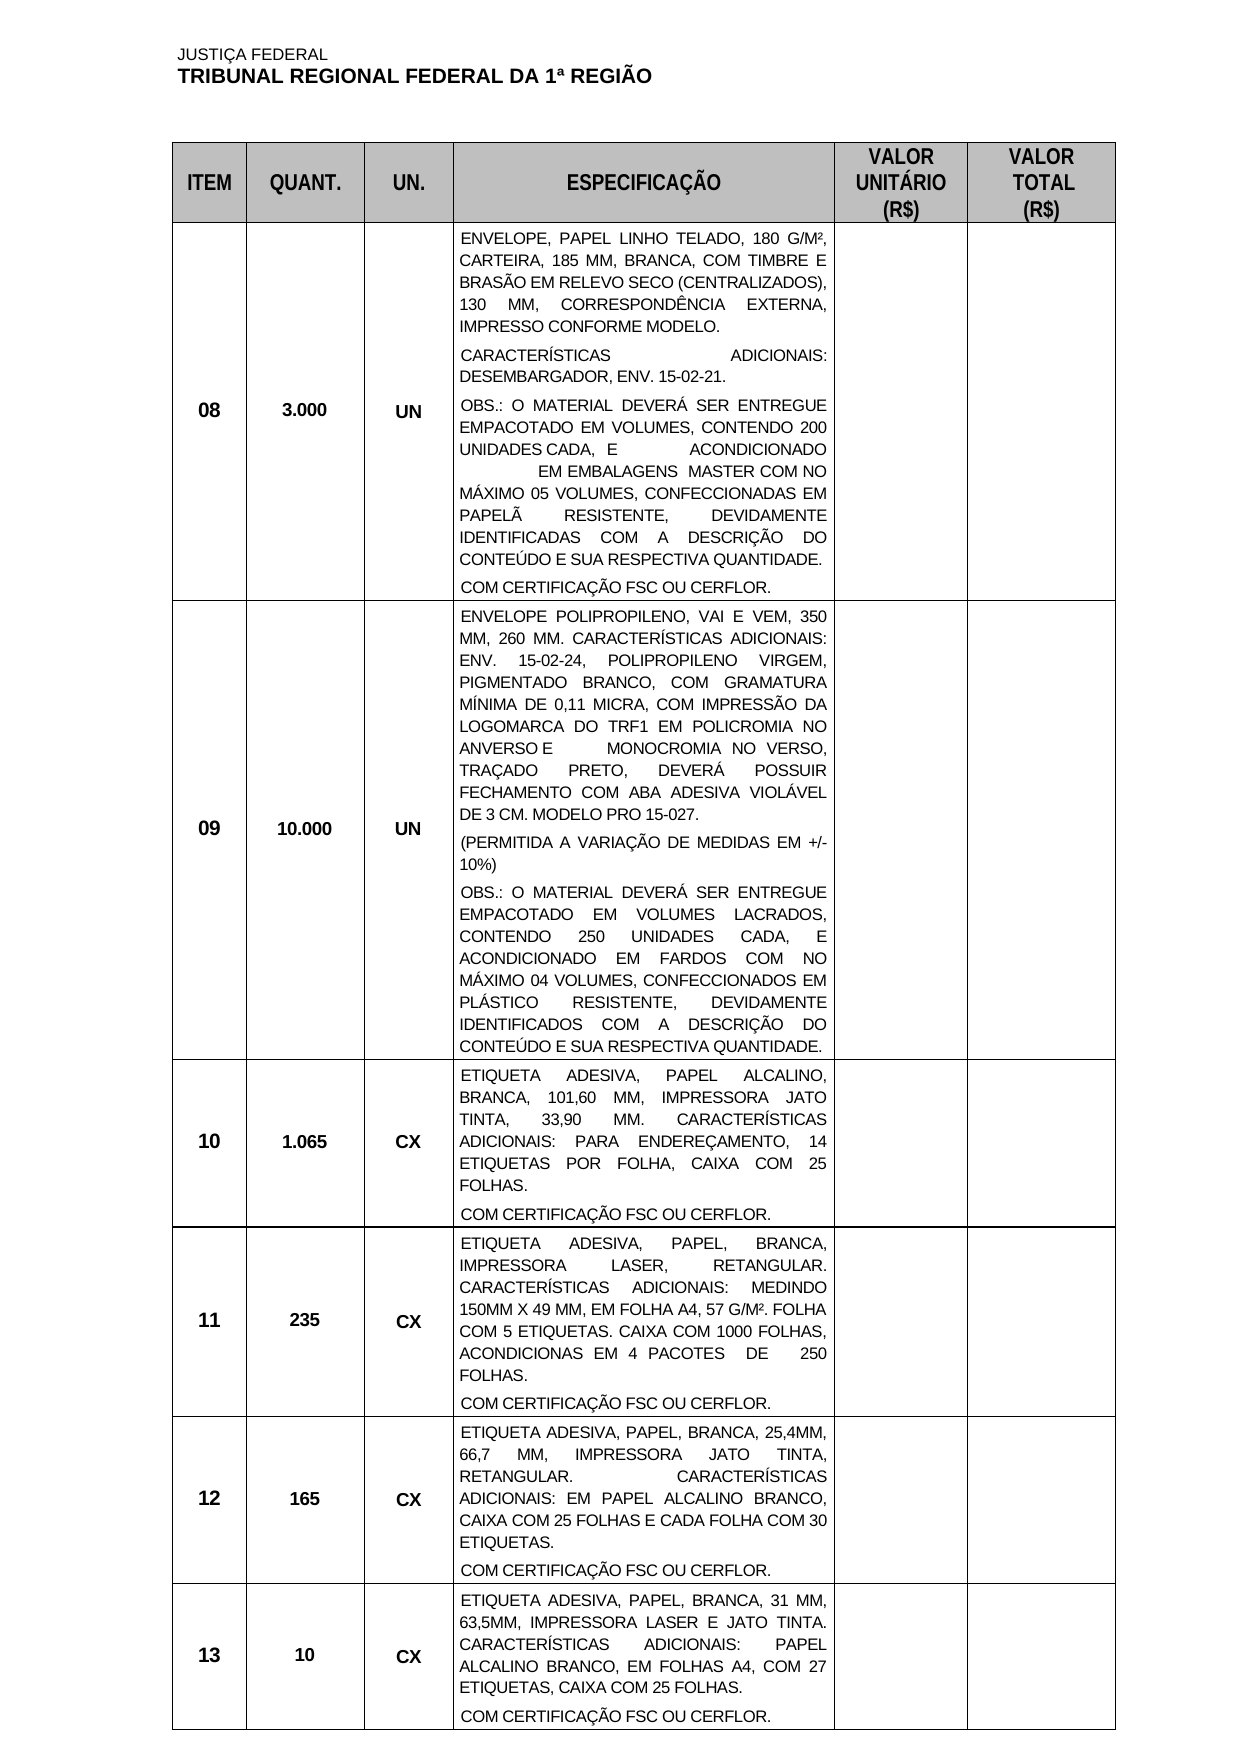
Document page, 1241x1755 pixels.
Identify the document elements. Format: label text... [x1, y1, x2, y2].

table_cell [968, 1417, 1115, 1583]
table_cell ETIQUETA ADESIVA, PAPEL ALCALINO, BRANCA, 101,60 MM, IMPRESSORA JATO TINTA, 33,90 MM. CARACTERÍSTICAS ADICIONAIS: PARA ENDEREÇAMENTO, 14 ETIQUETAS POR FOLHA, CAIXA COM 25 FOLHAS. COM CERTIFICAÇÃO FSC OU CERFLOR. [454, 1060, 834, 1226]
table_cell [835, 223, 967, 599]
table_cell [835, 1228, 967, 1416]
table_cell ENVELOPE POLIPROPILENO, VAI E VEM, 350 MM, 260 MM. CARACTERÍSTICAS ADICIONAIS: ENV. 15-02-24, POLIPROPILENO VIRGEM, PIGMENTADO BRANCO, COM GRAMATURA MÍNIMA DE 0,11 MICRA, COM IMPRESSÃO DA LOGOMARCA DO TRF1 EM POLICROMIA NO ANVERSO E MONOCROMIA NO VERSO, TRAÇADO PRETO, DEVERÁ POSSUIR FECHAMENTO COM ABA ADESIVA VIOLÁVEL DE 3 CM. MODELO PRO 15-027. (PERMITIDA A VARIAÇÃO DE MEDIDAS EM +/- 10%) OBS.: O MATERIAL DEVERÁ SER ENTREGUE EMPACOTADO EM VOLUMES LACRADOS, CONTENDO 250 UNIDADES CADA, E ACONDICIONADO EM FARDOS COM NO MÁXIMO 04 VOLUMES, CONFECCIONADOS EM PLÁSTICO RESISTENTE, DEVIDAMENTE IDENTIFICADOS COM A DESCRIÇÃO DO CONTEÚDO E SUA RESPECTIVA QUANTIDADE. [454, 601, 834, 1059]
table_cell 3.000 [247, 223, 364, 599]
table_header UN. [365, 143, 453, 222]
table_cell 165 [247, 1417, 364, 1583]
table_cell CX [365, 1417, 453, 1583]
table_cell 235 [247, 1228, 364, 1416]
table_cell 11 [173, 1228, 246, 1416]
table_cell CX [365, 1584, 453, 1728]
table_cell ETIQUETA ADESIVA, PAPEL, BRANCA, 25,4MM, 66,7 MM, IMPRESSORA JATO TINTA, RETANGULAR. CARACTERÍSTICAS ADICIONAIS: EM PAPEL ALCALINO BRANCO, CAIXA COM 25 FOLHAS E CADA FOLHA COM 30 ETIQUETAS. COM CERTIFICAÇÃO FSC OU CERFLOR. [454, 1417, 834, 1583]
table_header VALOR UNITÁRIO (R$) [835, 143, 967, 222]
table_header QUANT. [247, 143, 364, 222]
table_cell UN [365, 601, 453, 1059]
table_cell [835, 1584, 967, 1728]
table_cell 10 [173, 1060, 246, 1226]
table_cell UN [365, 223, 453, 599]
table_cell [968, 1228, 1115, 1416]
table_cell 09 [173, 601, 246, 1059]
table_header ESPECIFICAÇÃO [454, 143, 834, 222]
table_cell ETIQUETA ADESIVA, PAPEL, BRANCA, IMPRESSORA LASER, RETANGULAR. CARACTERÍSTICAS ADICIONAIS: MEDINDO 150MM X 49 MM, EM FOLHA A4, 57 G/M². FOLHA COM 5 ETIQUETAS. CAIXA COM 1000 FOLHAS, ACONDICIONAS EM 4 PACOTES DE 250 FOLHAS. COM CERTIFICAÇÃO FSC OU CERFLOR. [454, 1228, 834, 1416]
table_cell 10.000 [247, 601, 364, 1059]
table_cell ENVELOPE, PAPEL LINHO TELADO, 180 G/M², CARTEIRA, 185 MM, BRANCA, COM TIMBRE E BRASÃO EM RELEVO SECO (CENTRALIZADOS), 130 MM, CORRESPONDÊNCIA EXTERNA, IMPRESSO CONFORME MODELO. CARACTERÍSTICAS ADICIONAIS: DESEMBARGADOR, ENV. 15-02-21. OBS.: O MATERIAL DEVERÁ SER ENTREGUE EMPACOTADO EM VOLUMES, CONTENDO 200 UNIDADES CADA, E ACONDICIONADO EM EMBALAGENS MASTER COM NO MÁXIMO 05 VOLUMES, CONFECCIONADAS EM PAPELÃ RESISTENTE, DEVIDAMENTE IDENTIFICADAS COM A DESCRIÇÃO DO CONTEÚDO E SUA RESPECTIVA QUANTIDADE. COM CERTIFICAÇÃO FSC OU CERFLOR. [454, 223, 834, 599]
table_cell 13 [173, 1584, 246, 1728]
table_cell [835, 1417, 967, 1583]
table_cell CX [365, 1060, 453, 1226]
table_cell 12 [173, 1417, 246, 1583]
table_header ITEM [173, 143, 246, 222]
table_cell [835, 601, 967, 1059]
table_cell 1.065 [247, 1060, 364, 1226]
table_cell [968, 1060, 1115, 1226]
table_cell [968, 601, 1115, 1059]
table_cell ETIQUETA ADESIVA, PAPEL, BRANCA, 31 MM, 63,5MM, IMPRESSORA LASER E JATO TINTA. CARACTERÍSTICAS ADICIONAIS: PAPEL ALCALINO BRANCO, EM FOLHAS A4, COM 27 ETIQUETAS, CAIXA COM 25 FOLHAS. COM CERTIFICAÇÃO FSC OU CERFLOR. [454, 1584, 834, 1728]
table_cell CX [365, 1228, 453, 1416]
table_cell [835, 1060, 967, 1226]
table_cell [968, 1584, 1115, 1728]
table_cell 08 [173, 223, 246, 599]
table_header VALOR TOTAL (R$) [968, 143, 1115, 222]
table_cell [968, 223, 1115, 599]
table_cell 10 [247, 1584, 364, 1728]
